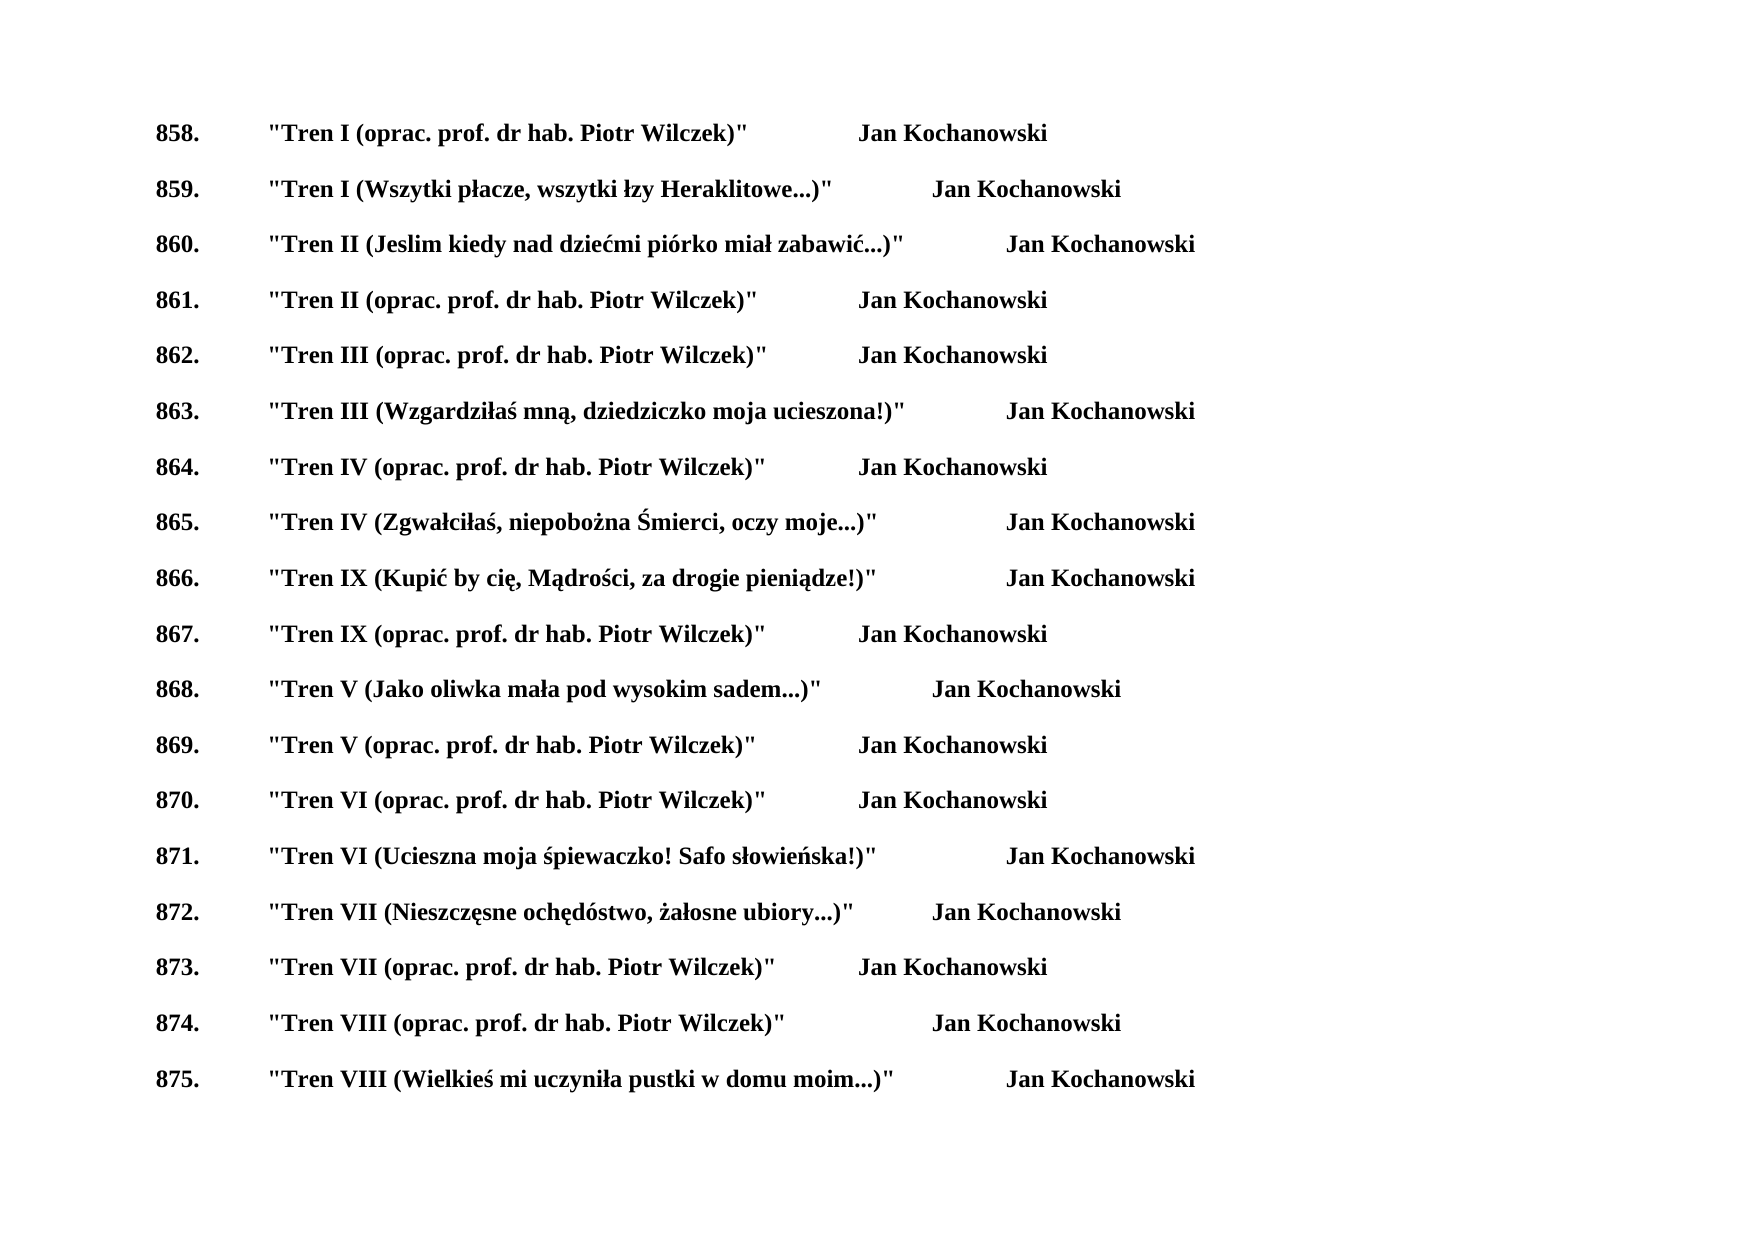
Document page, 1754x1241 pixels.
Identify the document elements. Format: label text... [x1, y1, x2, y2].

list "Tren I (Wszytki płacze, wszytki łzy Heraklitowe...)" Jan Kochanowski [156, 174, 1636, 202]
list "Tren VII (oprac. prof. dr hab. Piotr Wilczek)" Jan Kochanowski [156, 952, 1636, 981]
list "Tren II (Jeslim kiedy nad dziećmi piórko miał zabawić...)" Jan Kochanowski [156, 229, 1636, 258]
list "Tren I (oprac. prof. dr hab. Piotr Wilczek)" Jan Kochanowski [156, 118, 1636, 147]
list "Tren III (Wzgardziłaś mną, dziedziczko moja ucieszona!)" Jan Kochanowski [156, 396, 1636, 425]
list "Tren V (Jako oliwka mała pod wysokim sadem...)" Jan Kochanowski [156, 674, 1636, 703]
list "Tren II (oprac. prof. dr hab. Piotr Wilczek)" Jan Kochanowski [156, 285, 1636, 314]
list "Tren IV (Zgwałciłaś, niepobożna Śmierci, oczy moje...)" Jan Kochanowski [156, 507, 1636, 536]
list "Tren VI (oprac. prof. dr hab. Piotr Wilczek)" Jan Kochanowski [156, 786, 1636, 814]
list "Tren VIII (Wielkieś mi uczyniła pustki w domu moim...)" Jan Kochanowski [156, 1064, 1636, 1092]
list "Tren IX (oprac. prof. dr hab. Piotr Wilczek)" Jan Kochanowski [156, 619, 1636, 647]
list "Tren IX (Kupić by cię, Mądrości, za drogie pieniądze!)" Jan Kochanowski [156, 563, 1636, 592]
list "Tren VIII (oprac. prof. dr hab. Piotr Wilczek)" Jan Kochanowski [156, 1008, 1636, 1037]
list "Tren V (oprac. prof. dr hab. Piotr Wilczek)" Jan Kochanowski [156, 730, 1636, 759]
list "Tren VII (Nieszczęsne ochędóstwo, żałosne ubiory...)" Jan Kochanowski [156, 897, 1636, 926]
list "Tren VI (Ucieszna moja śpiewaczko! Safo słowieńska!)" Jan Kochanowski [156, 841, 1636, 870]
list "Tren III (oprac. prof. dr hab. Piotr Wilczek)" Jan Kochanowski [156, 341, 1636, 369]
list "Tren IV (oprac. prof. dr hab. Piotr Wilczek)" Jan Kochanowski [156, 452, 1636, 481]
